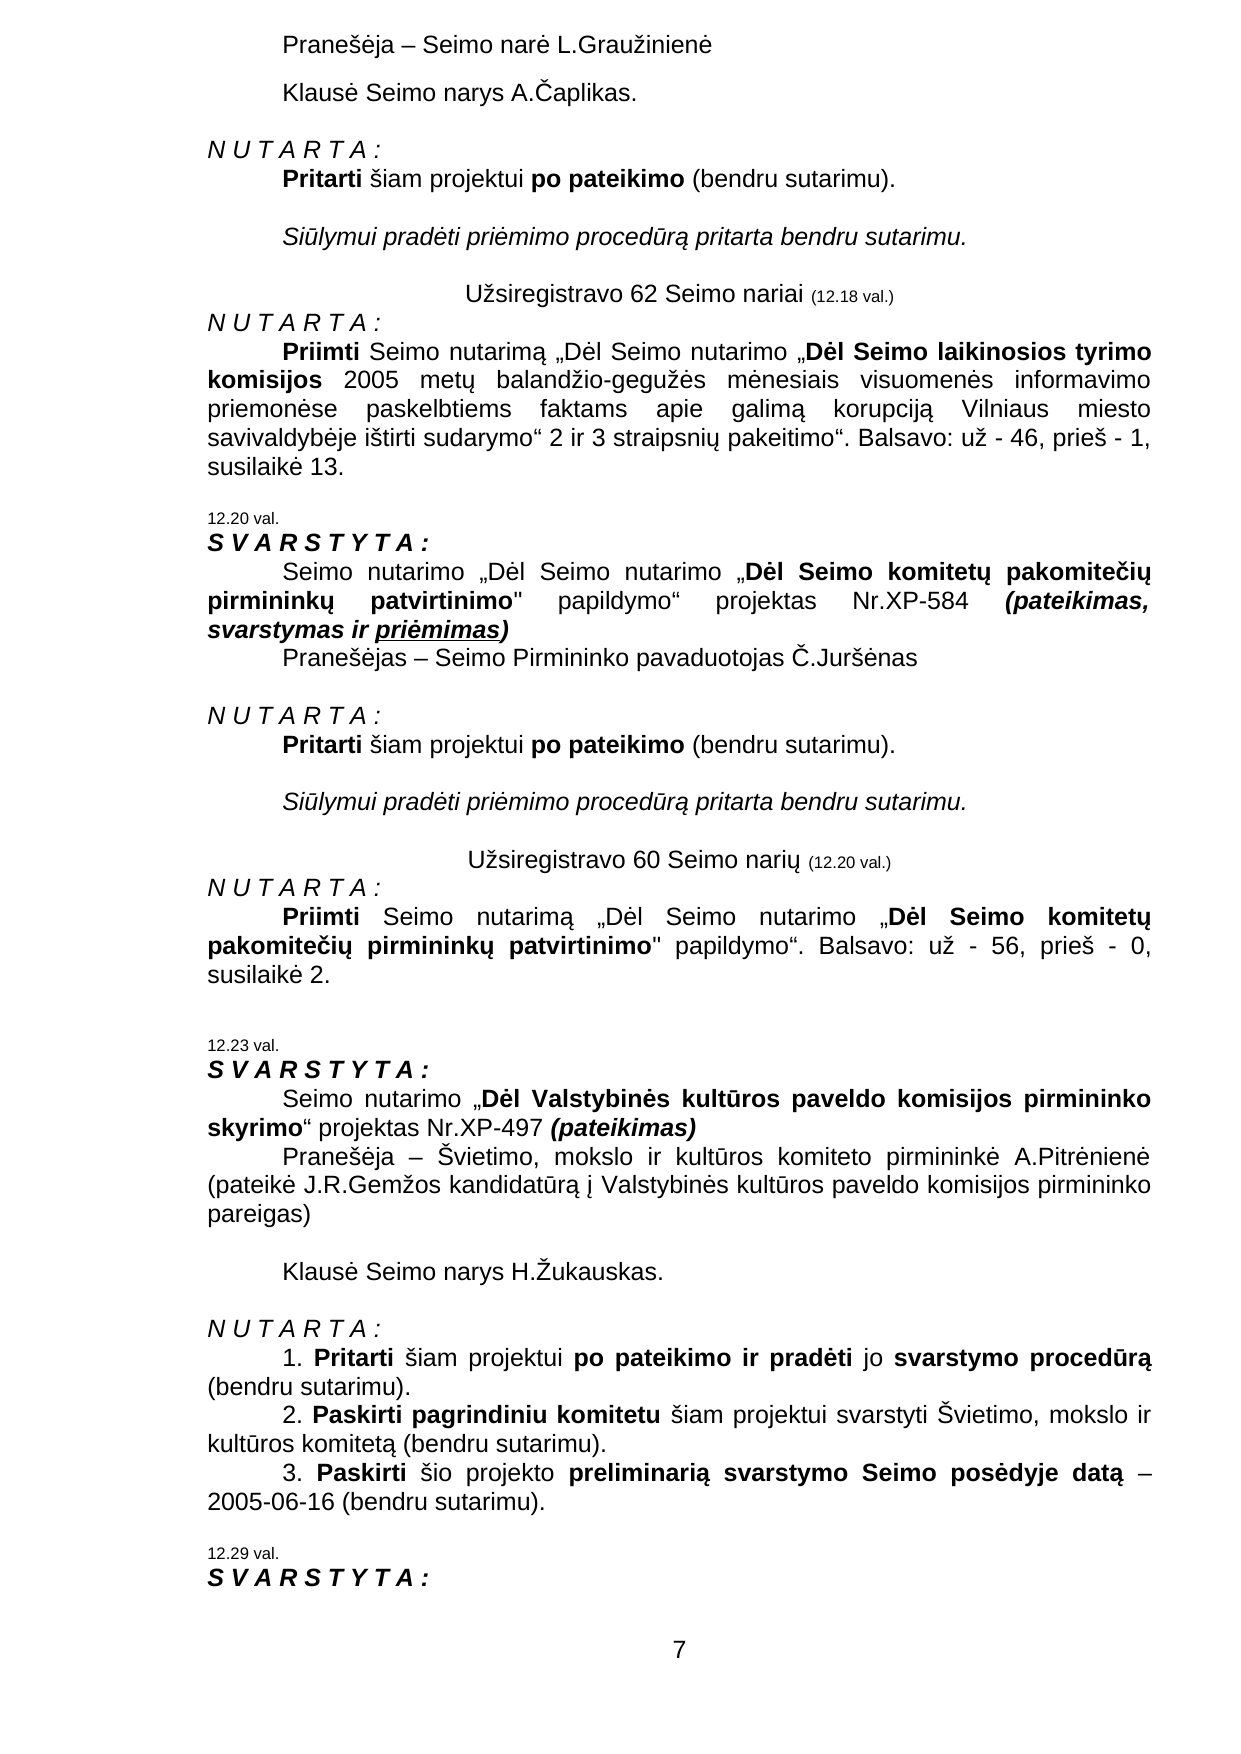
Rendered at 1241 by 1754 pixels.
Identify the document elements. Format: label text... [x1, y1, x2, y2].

text 12.29 val. [207, 1544, 1152, 1563]
text N U T A R T A : [207, 701, 1152, 729]
text Seimo nutarimo „Dėl Seimo nutarimo „Dėl Seimo komitetų pakomitečių pirmininkų patvirtinimo" papildymo“ projektas Nr.XP-584 (pateikimas, svarstymas ir priėmimas) [207, 557, 1152, 643]
text 3. Paskirti šio projekto preliminarią svarstymo Seimo posėdyje datą – 2005-06-16 (bendru sutarimu). [207, 1458, 1152, 1515]
text 2. Paskirti pagrindiniu komitetu šiam projektui svarstyti Švietimo, mokslo ir kultūros komitetą (bendru sutarimu). [207, 1400, 1152, 1458]
text Priimti Seimo nutarimą „Dėl Seimo nutarimo „Dėl Seimo komitetų pakomitečių pirmininkų patvirtinimo" papildymo“. Balsavo: už - 56, prieš - 0, susilaikė 2. [207, 902, 1152, 988]
text N U T A R T A : [207, 1314, 1152, 1343]
text Seimo nutarimo „Dėl Valstybinės kultūros paveldo komisijos pirmininko skyrimo“ projektas Nr.XP-497 (pateikimas) [207, 1084, 1152, 1142]
text Siūlymui pradėti priėmimo procedūrą pritarta bendru sutarimu. [207, 787, 1152, 816]
text N U T A R T A : [207, 135, 1152, 164]
text Klausė Seimo narys A.Čaplikas. [207, 78, 1152, 107]
text Siūlymui pradėti priėmimo procedūrą pritarta bendru sutarimu. [207, 222, 1152, 250]
text Pranešėja – Seimo narė L.Graužinienė [207, 30, 1152, 59]
text Pritarti šiam projektui po pateikimo (bendru sutarimu). [207, 729, 1152, 758]
text S V A R S T Y T A : [207, 528, 1152, 557]
text Užsiregistravo 62 Seimo nariai (12.18 val.) [207, 279, 1152, 308]
text 12.23 val. [207, 1036, 1152, 1055]
text S V A R S T Y T A : [207, 1563, 1152, 1592]
text Užsiregistravo 60 Seimo narių (12.20 val.) [207, 844, 1152, 873]
text N U T A R T A : [207, 308, 1152, 337]
text 1. Pritarti šiam projektui po pateikimo ir pradėti jo svarstymo procedūrą (bendru sutarimu). [207, 1343, 1152, 1400]
text N U T A R T A : [207, 873, 1152, 902]
text 12.20 val. [207, 509, 1152, 528]
text Pritarti šiam projektui po pateikimo (bendru sutarimu). [207, 164, 1152, 193]
text Pranešėja – Švietimo, mokslo ir kultūros komiteto pirmininkė A.Pitrėnienė (pateikė J.R.Gemžos kandidatūrą į Valstybinės kultūros paveldo komisijos pirmininko pareigas) [207, 1142, 1152, 1228]
text S V A R S T Y T A : [207, 1055, 1152, 1084]
text Pranešėjas – Seimo Pirmininko pavaduotojas Č.Juršėnas [207, 643, 1152, 672]
text Priimti Seimo nutarimą „Dėl Seimo nutarimo „Dėl Seimo laikinosios tyrimo komisijos 2005 metų balandžio-gegužės mėnesiais visuomenės informavimo priemonėse paskelbtiems faktams apie galimą korupciją Vilniaus miesto savivaldybėje ištirti sudarymo“ 2 ir 3 straipsnių pakeitimo“. Balsavo: už - 46, prieš - 1, susilaikė 13. [207, 337, 1152, 480]
text Klausė Seimo narys H.Žukauskas. [207, 1257, 1152, 1285]
